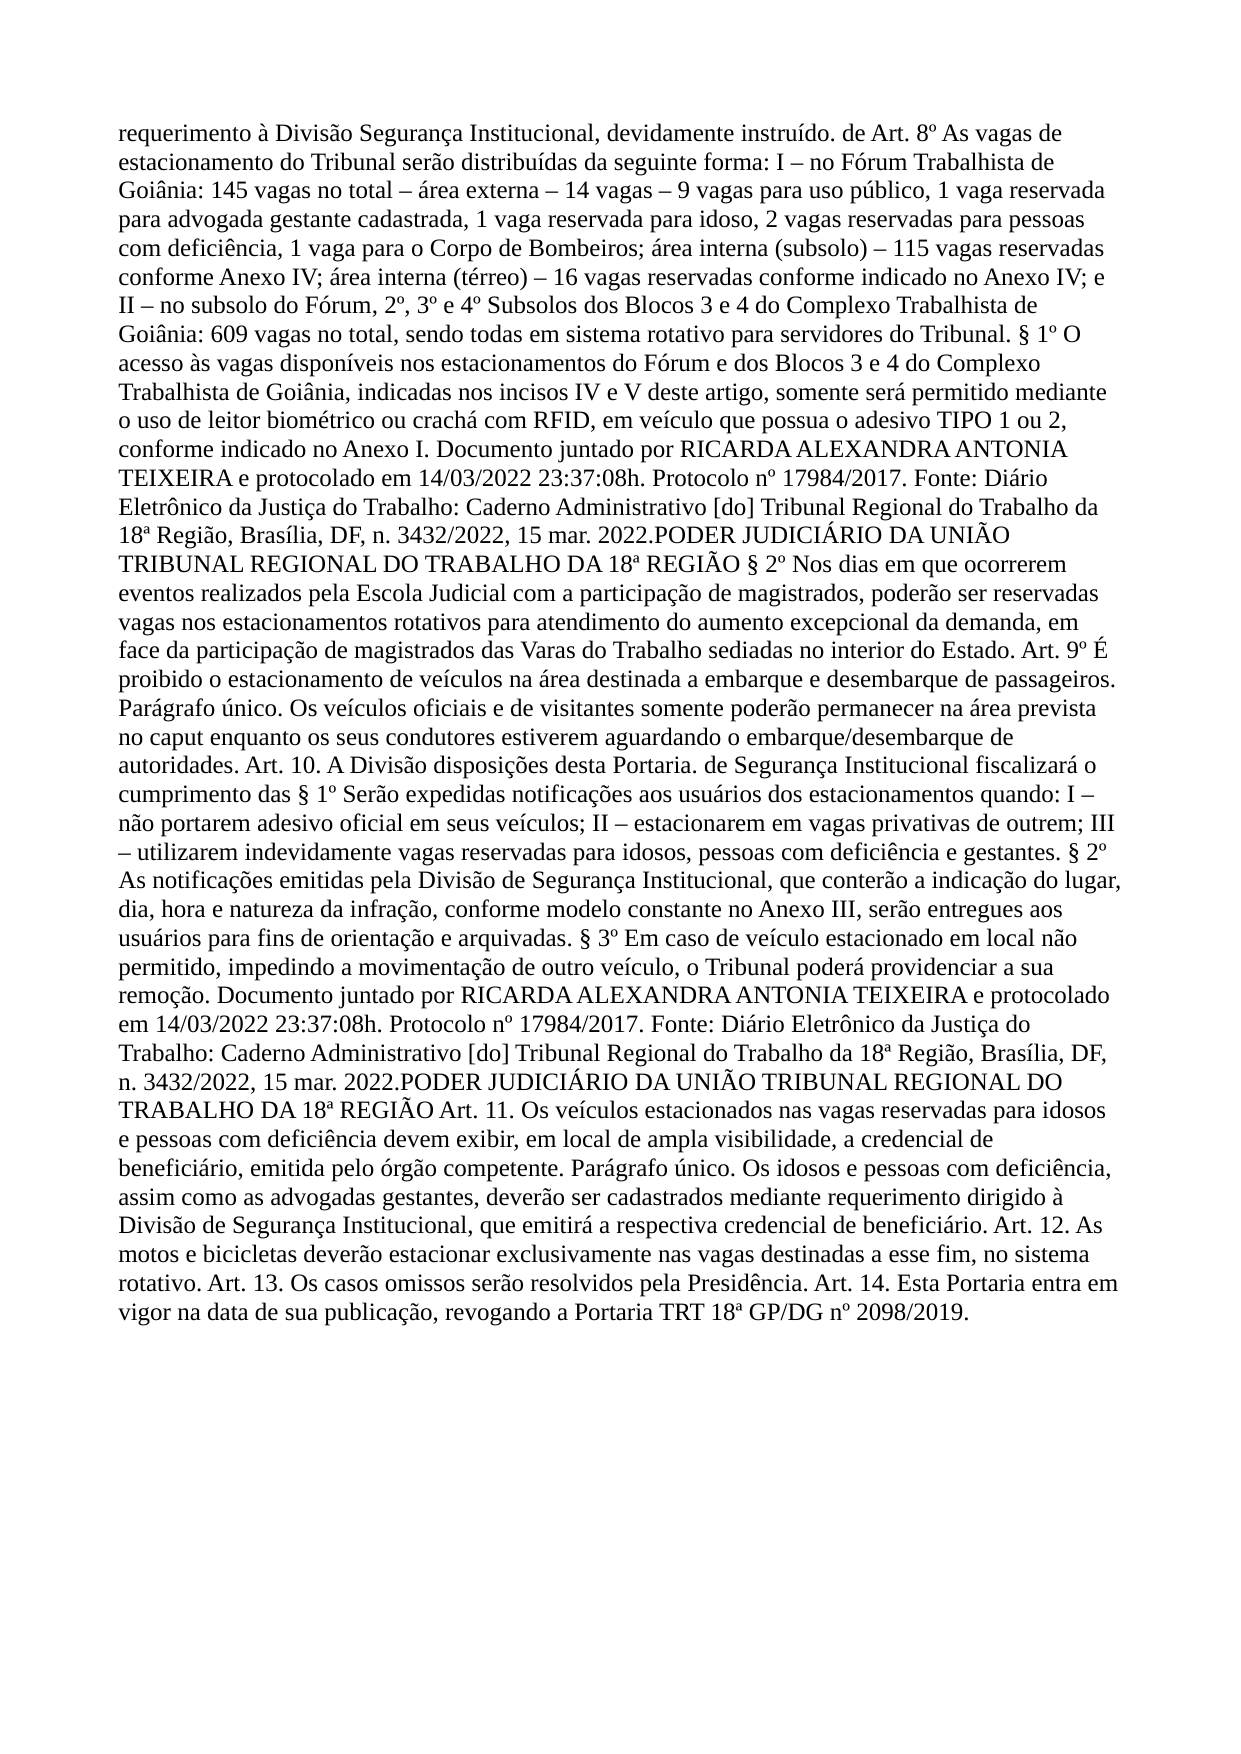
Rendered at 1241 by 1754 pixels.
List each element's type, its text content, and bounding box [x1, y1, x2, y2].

text requerimento à Divisão Segurança Institucional, devidamente instruído. de Art. 8º As vagas de estacionamento do Tribunal serão distribuídas da seguinte forma: I – no Fórum Trabalhista de Goiânia: 145 vagas no total – área externa – 14 vagas – 9 vagas para uso público, 1 vaga reservada para advogada gestante cadastrada, 1 vaga reservada para idoso, 2 vagas reservadas para pessoas com deficiência, 1 vaga para o Corpo de Bombeiros; área interna (subsolo) – 115 vagas reservadas conforme Anexo IV; área interna (térreo) – 16 vagas reservadas conforme indicado no Anexo IV; e II – no subsolo do Fórum, 2º, 3º e 4º Subsolos dos Blocos 3 e 4 do Complexo Trabalhista de Goiânia: 609 vagas no total, sendo todas em sistema rotativo para servidores do Tribunal. § 1º O acesso às vagas disponíveis nos estacionamentos do Fórum e dos Blocos 3 e 4 do Complexo Trabalhista de Goiânia, indicadas nos incisos IV e V deste artigo, somente será permitido mediante o uso de leitor biométrico ou crachá com RFID, em veículo que possua o adesivo TIPO 1 ou 2, conforme indicado no Anexo I. Documento juntado por RICARDA ALEXANDRA ANTONIA TEIXEIRA e protocolado em 14/03/2022 23:37:08h. Protocolo nº 17984/2017. Fonte: Diário Eletrônico da Justiça do Trabalho: Caderno Administrativo [do] Tribunal Regional do Trabalho da 18ª Região, Brasília, DF, n. 3432/2022, 15 mar. 2022.PODER JUDICIÁRIO DA UNIÃO TRIBUNAL REGIONAL DO TRABALHO DA 18ª REGIÃO § 2º Nos dias em que ocorrerem eventos realizados pela Escola Judicial com a participação de magistrados, poderão ser reservadas vagas nos estacionamentos rotativos para atendimento do aumento excepcional da demanda, em face da participação de magistrados das Varas do Trabalho sediadas no interior do Estado. Art. 9º É proibido o estacionamento de veículos na área destinada a embarque e desembarque de passageiros. Parágrafo único. Os veículos oficiais e de visitantes somente poderão permanecer na área prevista no caput enquanto os seus condutores estiverem aguardando o embarque/desembarque de autoridades. Art. 10. A Divisão disposições desta Portaria. de Segurança Institucional fiscalizará o cumprimento das § 1º Serão expedidas notificações aos usuários dos estacionamentos quando: I – não portarem adesivo oficial em seus veículos; II – estacionarem em vagas privativas de outrem; III – utilizarem indevidamente vagas reservadas para idosos, pessoas com deficiência e gestantes. § 2º As notificações emitidas pela Divisão de Segurança Institucional, que conterão a indicação do lugar, dia, hora e natureza da infração, conforme modelo constante no Anexo III, serão entregues aos usuários para fins de orientação e arquivadas. § 3º Em caso de veículo estacionado em local não permitido, impedindo a movimentação de outro veículo, o Tribunal poderá providenciar a sua remoção. Documento juntado por RICARDA ALEXANDRA ANTONIA TEIXEIRA e protocolado em 14/03/2022 23:37:08h. Protocolo nº 17984/2017. Fonte: Diário Eletrônico da Justiça do Trabalho: Caderno Administrativo [do] Tribunal Regional do Trabalho da 18ª Região, Brasília, DF, n. 3432/2022, 15 mar. 2022.PODER JUDICIÁRIO DA UNIÃO TRIBUNAL REGIONAL DO TRABALHO DA 18ª REGIÃO Art. 11. Os veículos estacionados nas vagas reservadas para idosos e pessoas com deficiência devem exibir, em local de ampla visibilidade, a credencial de beneficiário, emitida pelo órgão competente. Parágrafo único. Os idosos e pessoas com deficiência, assim como as advogadas gestantes, deverão ser cadastrados mediante requerimento dirigido à Divisão de Segurança Institucional, que emitirá a respectiva credencial de beneficiário. Art. 12. As motos e bicicletas deverão estacionar exclusivamente nas vagas destinadas a esse fim, no sistema rotativo. Art. 13. Os casos omissos serão resolvidos pela Presidência. Art. 14. Esta Portaria entra em vigor na data de sua publicação, revogando a Portaria TRT 18ª GP/DG nº 2098/2019. [118, 118, 1122, 1326]
